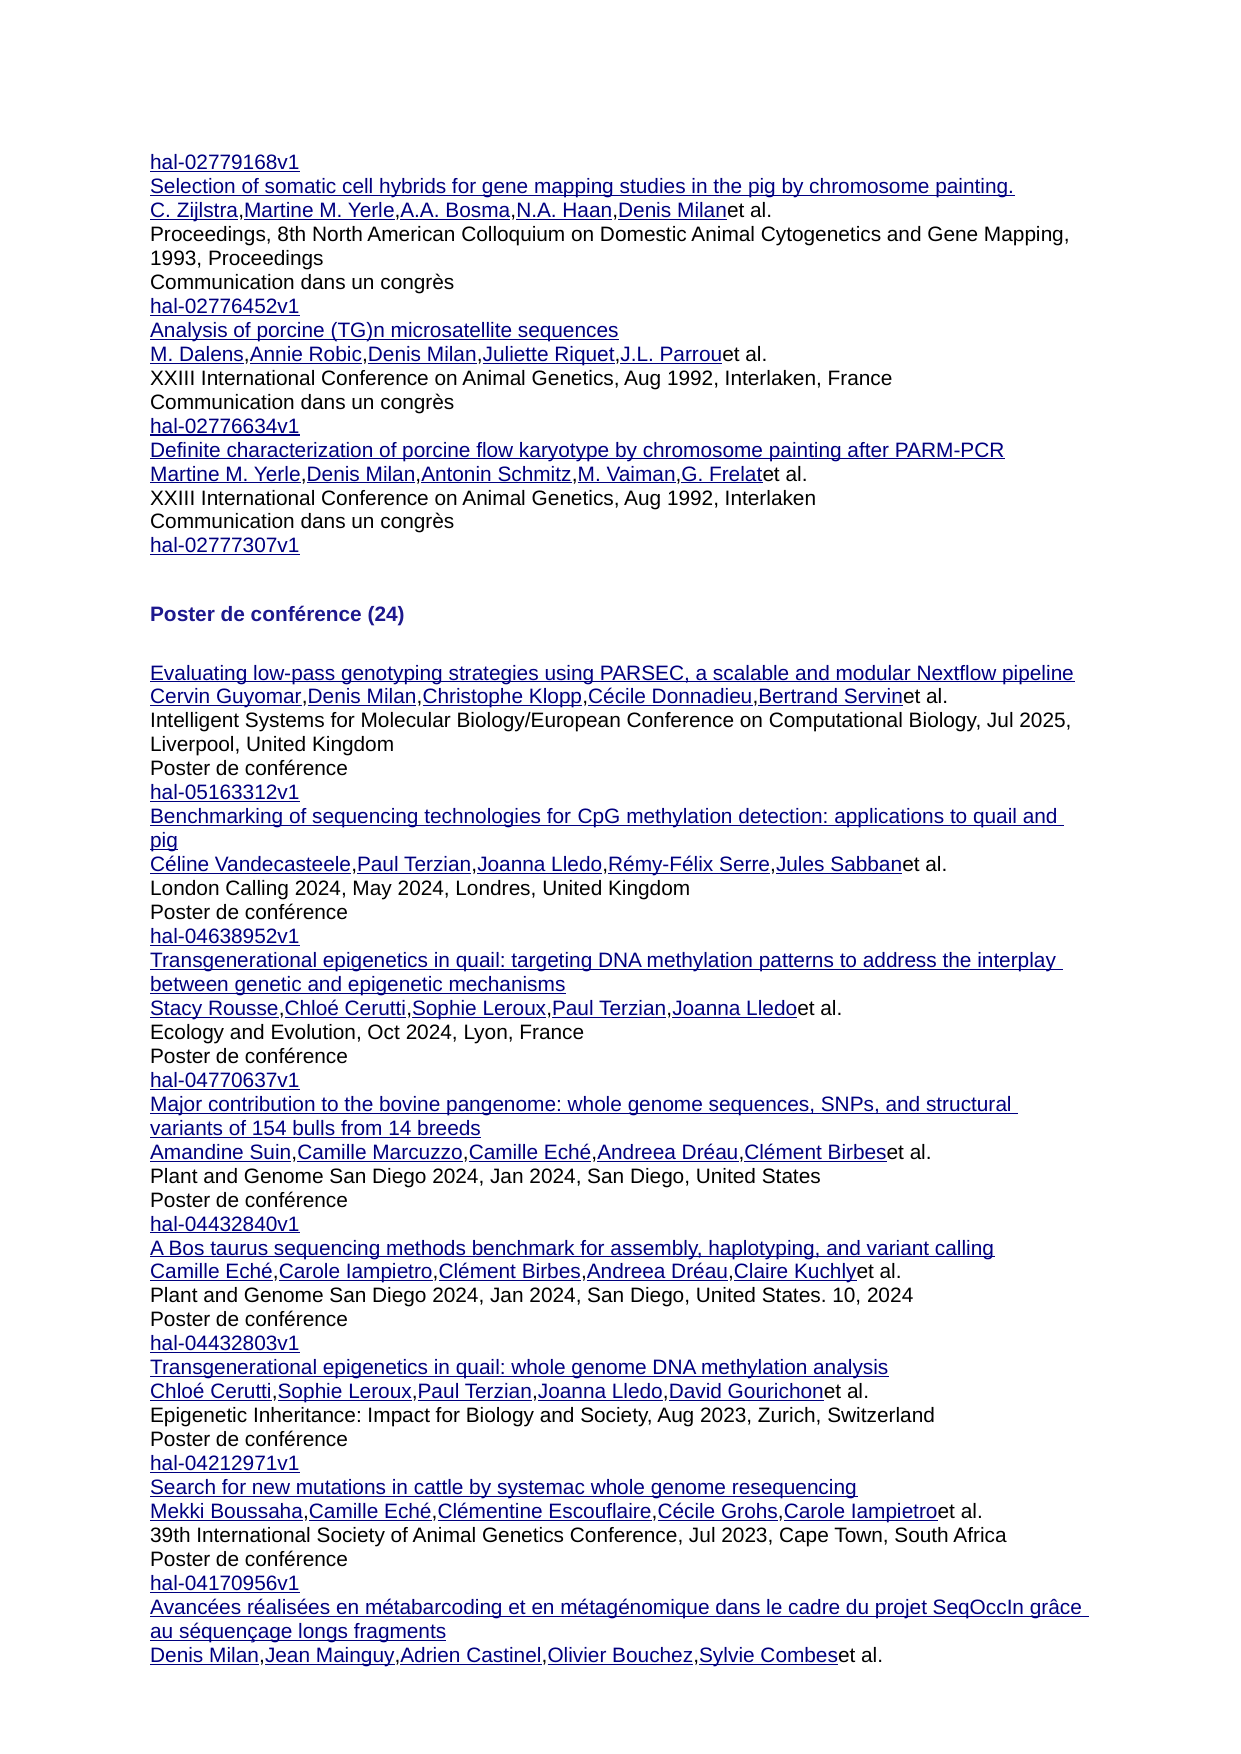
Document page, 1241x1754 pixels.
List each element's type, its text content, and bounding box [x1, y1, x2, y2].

subtitle Poster de conférence (24) [150, 602, 1090, 626]
table_cell Major contribution to the bovine pangenome: whole genome sequences, SNPs, and structural variants of 154 bulls from 14 breeds Amandine Suin,Camille Marcuzzo,Camille Eché,Andreea Dréau,Clément Birbeset al. Plant and Genome San Diego 2024, Jan 2024, San Diego, United States Poster de conférence hal-04432840v1 [150, 1092, 1090, 1235]
table_cell hal-02779168v1 [150, 150, 1090, 174]
table_cell Analysis of porcine (TG)n microsatellite sequences M. Dalens,Annie Robic,Denis Milan,Juliette Riquet,J.L. Parrouet al. XXIII International Conference on Animal Genetics, Aug 1992, Interlaken, France Communication dans un congrès hal-02776634v1 [150, 318, 1090, 437]
table_cell Selection of somatic cell hybrids for gene mapping studies in the pig by chromosome painting. C. Zijlstra,Martine M. Yerle,A.A. Bosma,N.A. Haan,Denis Milanet al. Proceedings, 8th North American Colloquium on Domestic Animal Cytogenetics and Gene Mapping, 1993, Proceedings Communication dans un congrès hal-02776452v1 [150, 174, 1090, 318]
table_cell A Bos taurus sequencing methods benchmark for assembly, haplotyping, and variant calling Camille Eché,Carole Iampietro,Clément Birbes,Andreea Dréau,Claire Kuchlyet al. Plant and Genome San Diego 2024, Jan 2024, San Diego, United States. 10, 2024 Poster de conférence hal-04432803v1 [150, 1235, 1090, 1355]
table_cell Definite characterization of porcine flow karyotype by chromosome painting after PARM-PCR Martine M. Yerle,Denis Milan,Antonin Schmitz,M. Vaiman,G. Frelatet al. XXIII International Conference on Animal Genetics, Aug 1992, Interlaken Communication dans un congrès hal-02777307v1 [150, 438, 1090, 557]
table_cell Benchmarking of sequencing technologies for CpG methylation detection: applications to quail and pig Céline Vandecasteele,Paul Terzian,Joanna Lledo,Rémy-Félix Serre,Jules Sabbanet al. London Calling 2024, May 2024, Londres, United Kingdom Poster de conférence hal-04638952v1 [150, 804, 1090, 948]
table_cell Search for new mutations in cattle by systemac whole genome resequencing Mekki Boussaha,Camille Eché,Clémentine Escouflaire,Cécile Grohs,Carole Iampietroet al. 39th International Society of Animal Genetics Conference, Jul 2023, Cape Town, South Africa Poster de conférence hal-04170956v1 [150, 1475, 1090, 1595]
table_header Evaluating low-pass genotyping strategies using PARSEC, a scalable and modular Nextflow pipeline Cervin Guyomar,Denis Milan,Christophe Klopp,Cécile Donnadieu,Bertrand Servinet al. Intelligent Systems for Molecular Biology/European Conference on Computational Biology, Jul 2025, Liverpool, United Kingdom Poster de conférence hal-05163312v1 [150, 660, 1090, 804]
table_cell Transgenerational epigenetics in quail: whole genome DNA methylation analysis Chloé Cerutti,Sophie Leroux,Paul Terzian,Joanna Lledo,David Gourichonet al. Epigenetic Inheritance: Impact for Biology and Society, Aug 2023, Zurich, Switzerland Poster de conférence hal-04212971v1 [150, 1355, 1090, 1475]
table_cell Transgenerational epigenetics in quail: targeting DNA methylation patterns to address the interplay between genetic and epigenetic mechanisms Stacy Rousse,Chloé Cerutti,Sophie Leroux,Paul Terzian,Joanna Lledoet al. Ecology and Evolution, Oct 2024, Lyon, France Poster de conférence hal-04770637v1 [150, 948, 1090, 1092]
table_cell Avancées réalisées en métabarcoding et en métagénomique dans le cadre du projet SeqOccIn grâce au séquençage longs fragments Denis Milan,Jean Mainguy,Adrien Castinel,Olivier Bouchez,Sylvie Combeset al. [150, 1595, 1090, 1667]
